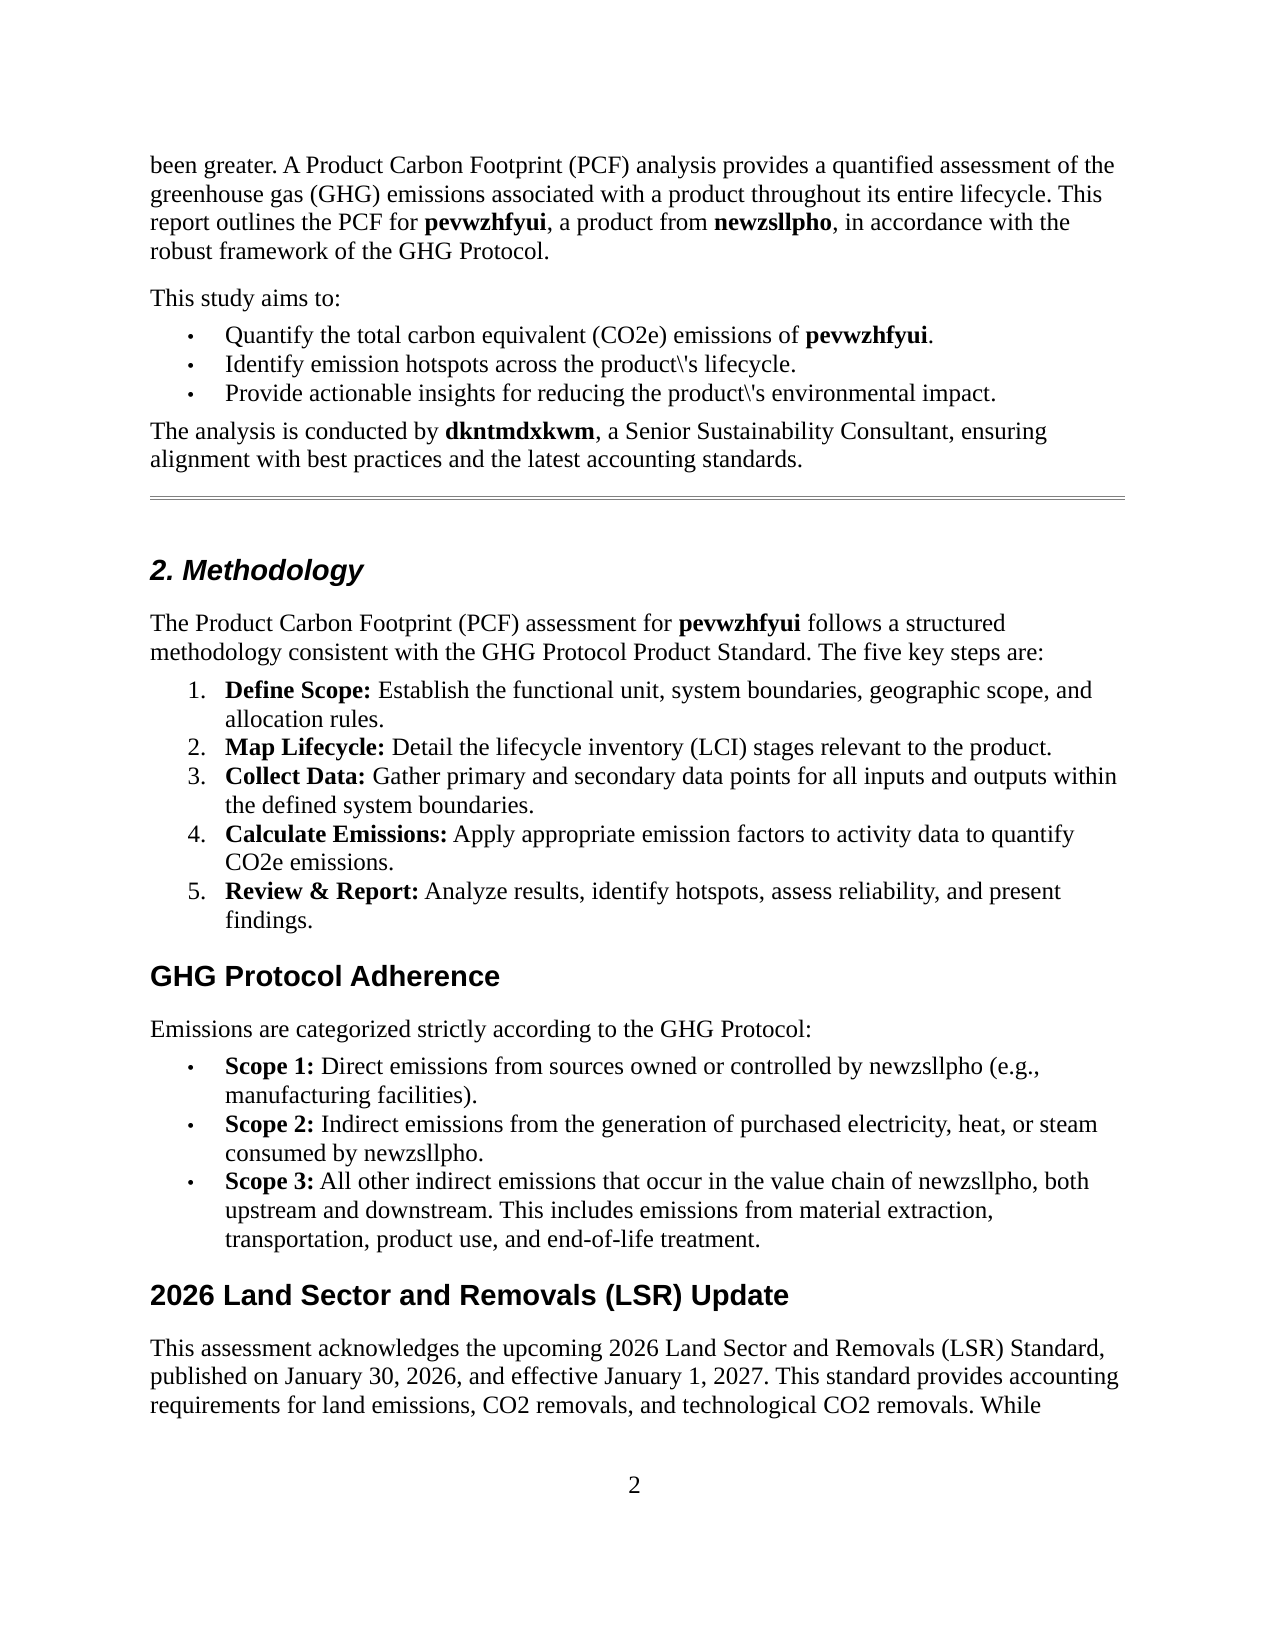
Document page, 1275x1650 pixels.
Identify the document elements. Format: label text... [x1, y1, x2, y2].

list Scope 3: All other indirect emissions that occur in the value chain of newzsllpho, both upstream and downstream. This includes emissions from material extraction, transportation, product use, and end-of-life treatment. [187, 1166, 1125, 1253]
list Quantify the total carbon equivalent (CO2e) emissions of pevwzhfyui. [187, 321, 1125, 349]
subtitle GHG Protocol Adherence [150, 959, 1125, 992]
list Map Lifecycle: Detail the lifecycle inventory (LCI) stages relevant to the product. [187, 732, 1125, 761]
list Collect Data: Gather primary and secondary data points for all inputs and outputs within the defined system boundaries. [187, 761, 1125, 819]
text The Product Carbon Footprint (PCF) assessment for pevwzhfyui follows a structured methodology consistent with the GHG Protocol Product Standard. The five key steps are: [150, 608, 1125, 666]
text The analysis is conducted by dkntmdxkwm, a Senior Sustainability Consultant, ensuring alignment with best practices and the latest accounting standards. [150, 416, 1125, 473]
list Identify emission hotspots across the product\'s lifecycle. [187, 349, 1125, 378]
text Emissions are categorized strictly according to the GHG Protocol: [150, 1014, 1125, 1042]
list Scope 1: Direct emissions from sources owned or controlled by newzsllpho (e.g., manufacturing facilities). [187, 1051, 1125, 1109]
list Define Scope: Establish the functional unit, system boundaries, geographic scope, and allocation rules. [187, 675, 1125, 732]
list Calculate Emissions: Apply appropriate emission factors to activity data to quantify CO2e emissions. [187, 819, 1125, 876]
list Provide actionable insights for reducing the product\'s environmental impact. [187, 378, 1125, 407]
list Review & Report: Analyze results, identify hotspots, assess reliability, and present findings. [187, 876, 1125, 934]
text been greater. A Product Carbon Footprint (PCF) analysis provides a quantified assessment of the greenhouse gas (GHG) emissions associated with a product throughout its entire lifecycle. This report outlines the PCF for pevwzhfyui, a product from newzsllpho, in accordance with the robust framework of the GHG Protocol. [150, 150, 1125, 265]
text This study aims to: [150, 283, 1125, 312]
subtitle 2. Methodology [150, 553, 1125, 587]
text This assessment acknowledges the upcoming 2026 Land Sector and Removals (LSR) Standard, published on January 30, 2026, and effective January 1, 2027. This standard provides accounting requirements for land emissions, CO2 removals, and technological CO2 removals. While [150, 1333, 1125, 1419]
list Scope 2: Indirect emissions from the generation of purchased electricity, heat, or steam consumed by newzsllpho. [187, 1109, 1125, 1166]
subtitle 2026 Land Sector and Removals (LSR) Update [150, 1278, 1125, 1311]
